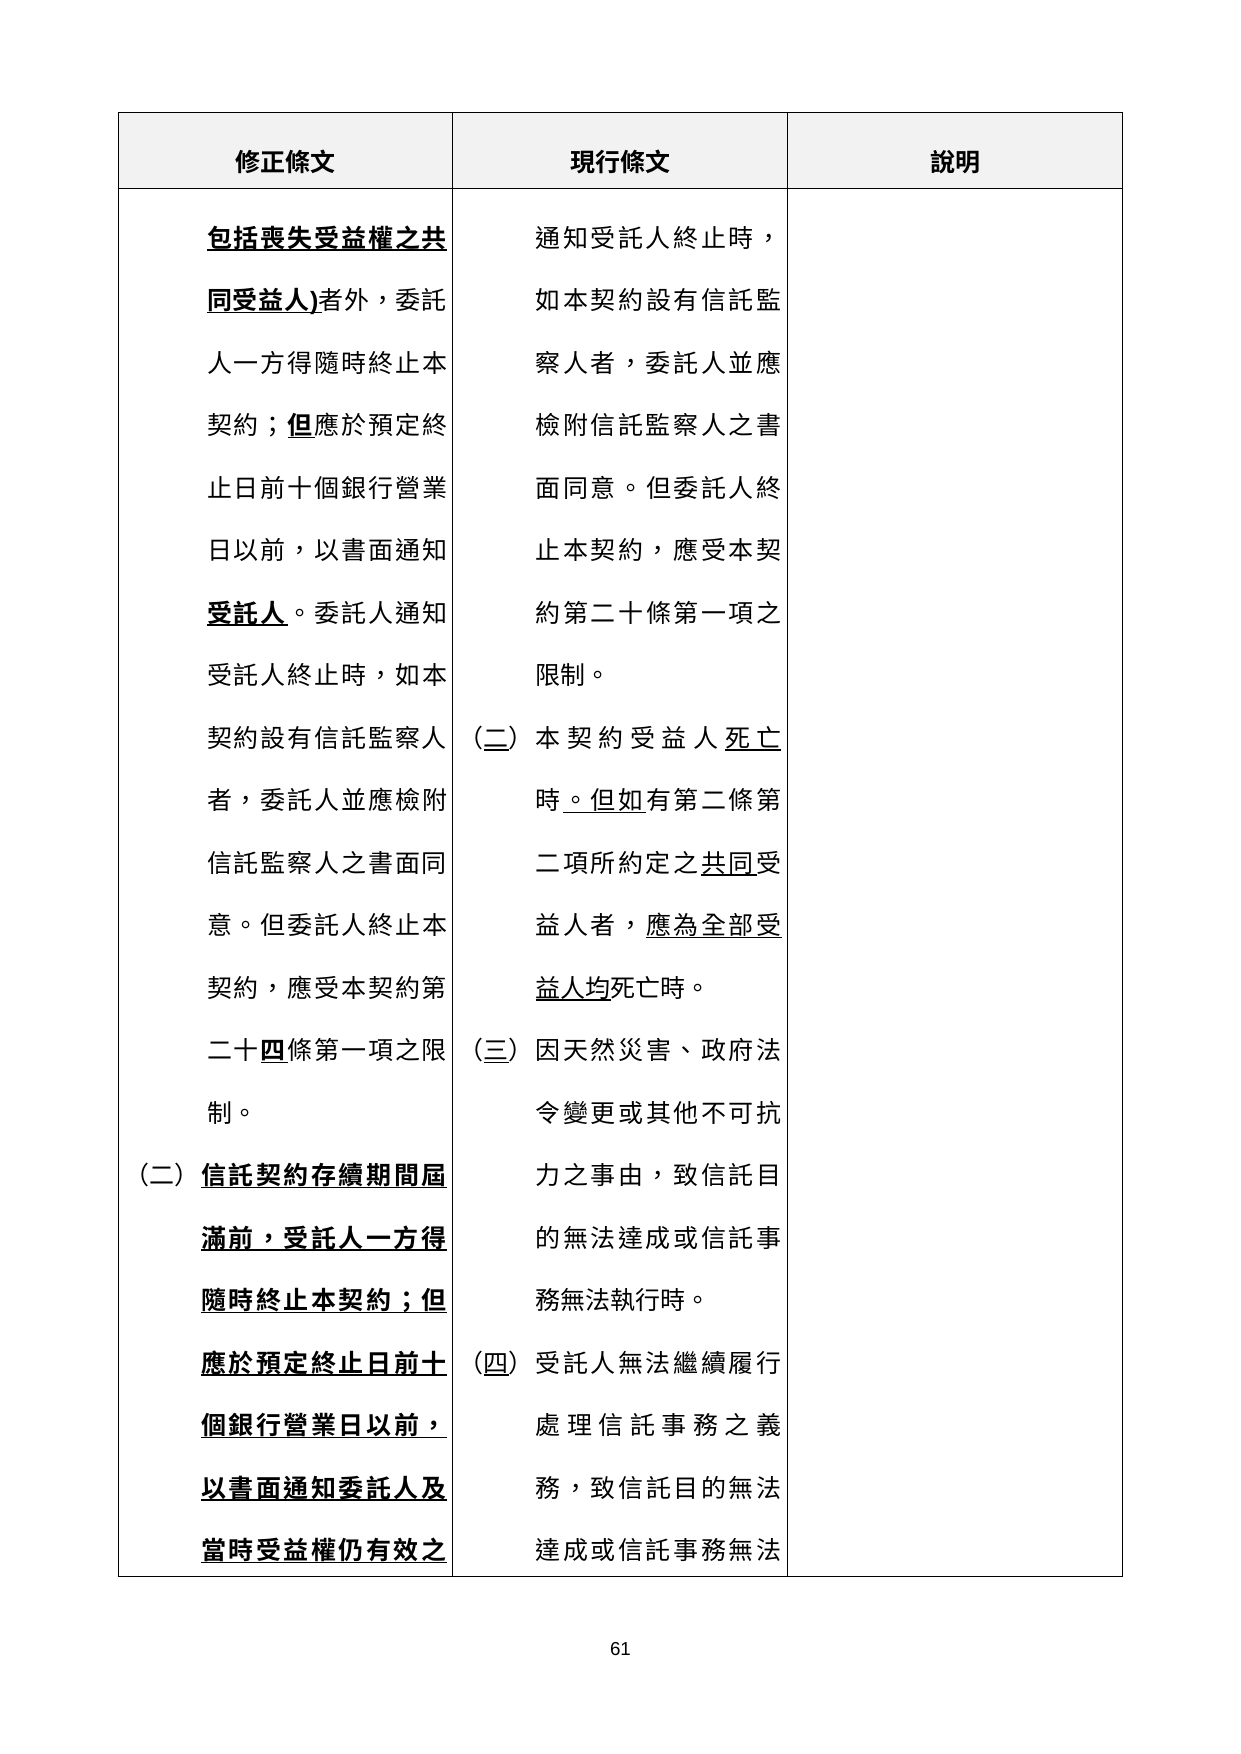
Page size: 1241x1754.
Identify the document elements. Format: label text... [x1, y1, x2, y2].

table_cell [788, 189, 1122, 1576]
table_header 現行條文 [453, 113, 787, 188]
table_header 說明 [788, 113, 1122, 188]
table_header 修正條文 [119, 113, 452, 188]
table_cell 包括喪失受益權之共同受益人)者外，委託人一方得隨時終止本契約；但應於預定終止日前十個銀行營業日以前，以書面通知受託人。委託人通知受託人終止時，如本契約設有信託監察人者，委託人並應檢附信託監察人之書面同意。但委託人終止本契約，應受本契約第二十四條第一項之限制。 （二） 信託契約存續期間屆滿前，受託人一方得隨時終止本契約；但應於預定終止日前十個銀行營業日以前，以書面通知委託人及當時受益權仍有效之 [119, 189, 452, 1576]
table_cell 通知受託人終止時，如本契約設有信託監察人者，委託人並應檢附信託監察人之書面同意。但委託人終止本契約，應受本契約第二十條第一項之限制。 （二） 本契約受益人死亡時。但如有第二條第二項所約定之共同受益人者，應為全部受益人均死亡時。 （三） 因天然災害、政府法令變更或其他不可抗力之事由，致信託目的無法達成或信託事務無法執行時。 （四） 受託人無法繼續履行處理信託事務之義務，致信託目的無法達成或信託事務無法 [453, 189, 787, 1576]
